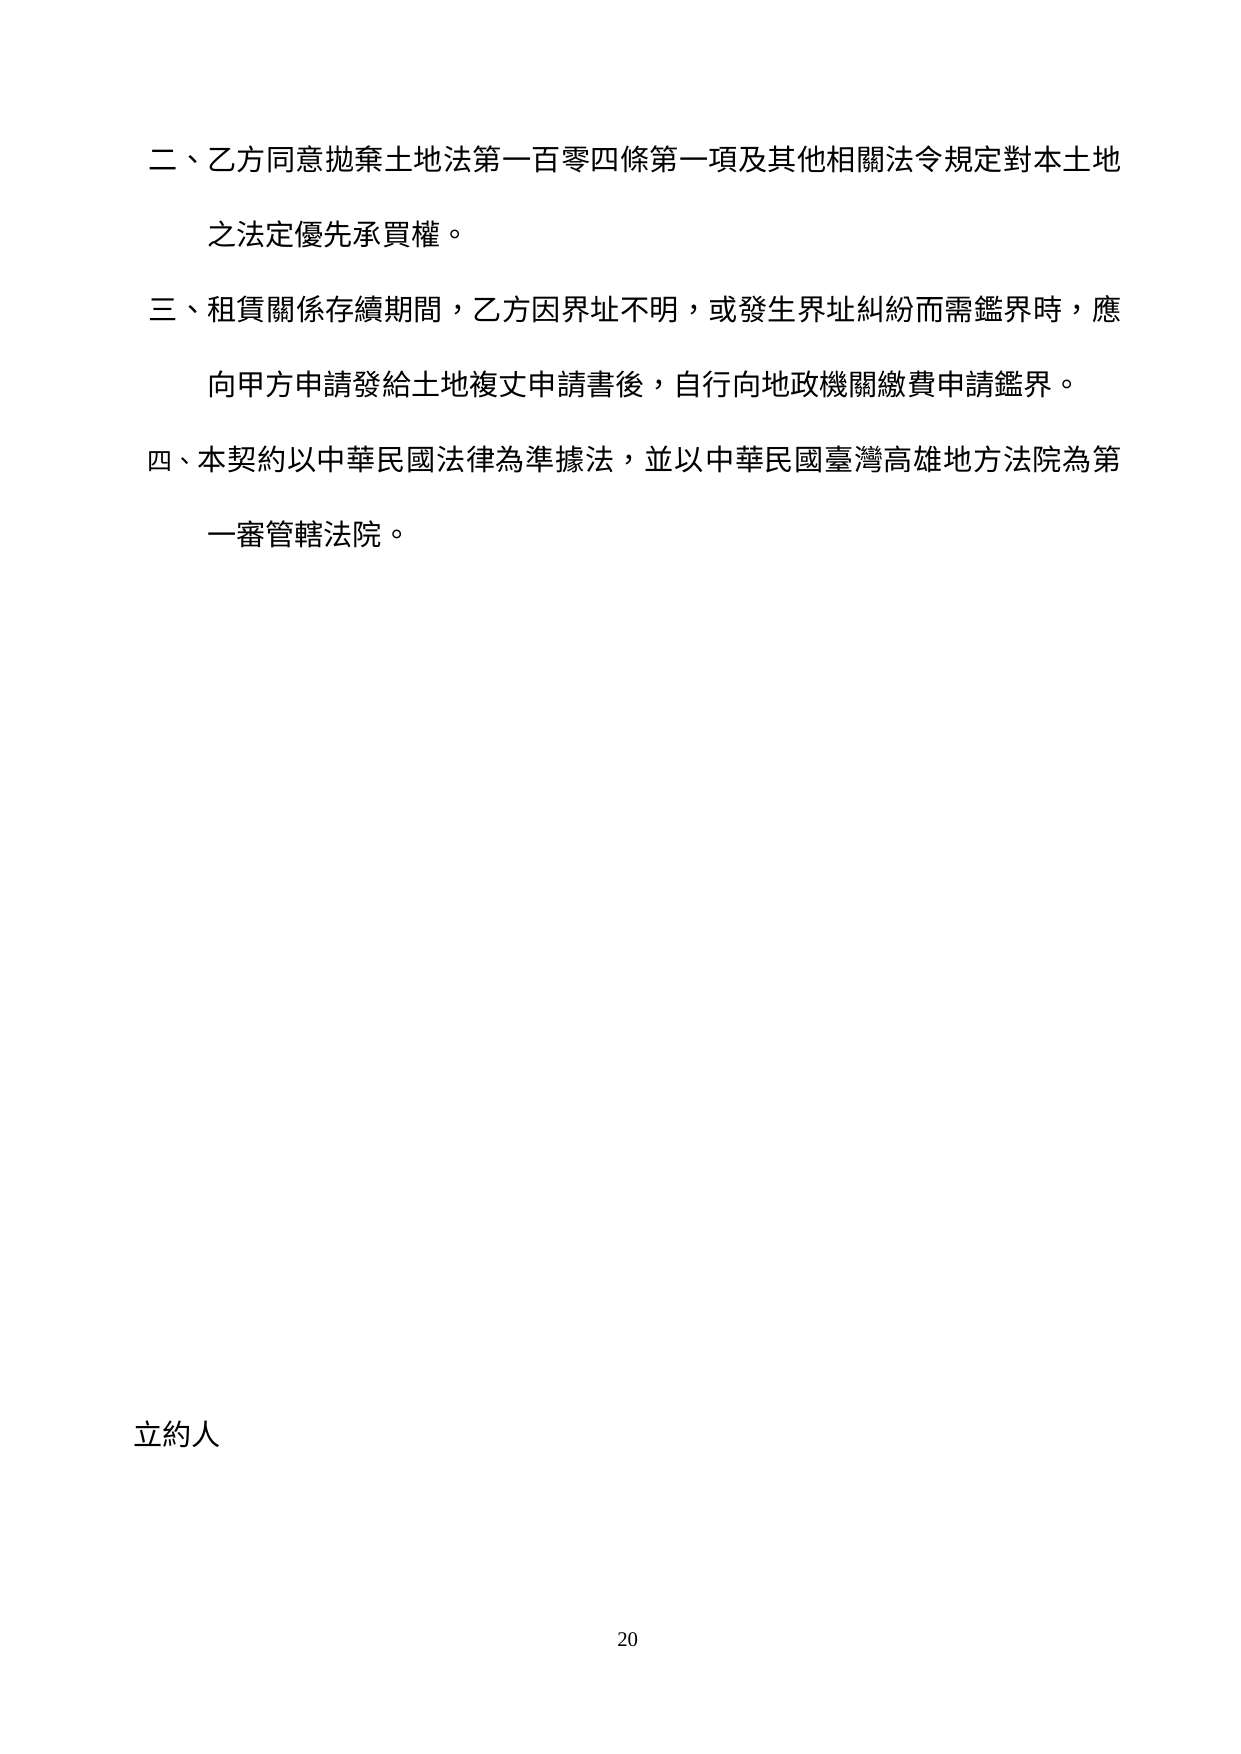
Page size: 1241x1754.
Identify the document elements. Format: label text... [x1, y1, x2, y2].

list 本契約以中華民國法律為準據法，並以中華民國臺灣高雄地方法院為第一審管轄法院。 [148, 420, 1122, 570]
text 三、租賃關係存續期間，乙方因界址不明，或發生界址糾紛而需鑑界時，應向甲方申請發給土地複丈申請書後，自行向地政機關繳費申請鑑界。 [148, 270, 1122, 420]
text 立約人 [133, 1395, 1122, 1470]
text 二、乙方同意拋棄土地法第一百零四條第一項及其他相關法令規定對本土地之法定優先承買權。 [148, 120, 1122, 270]
